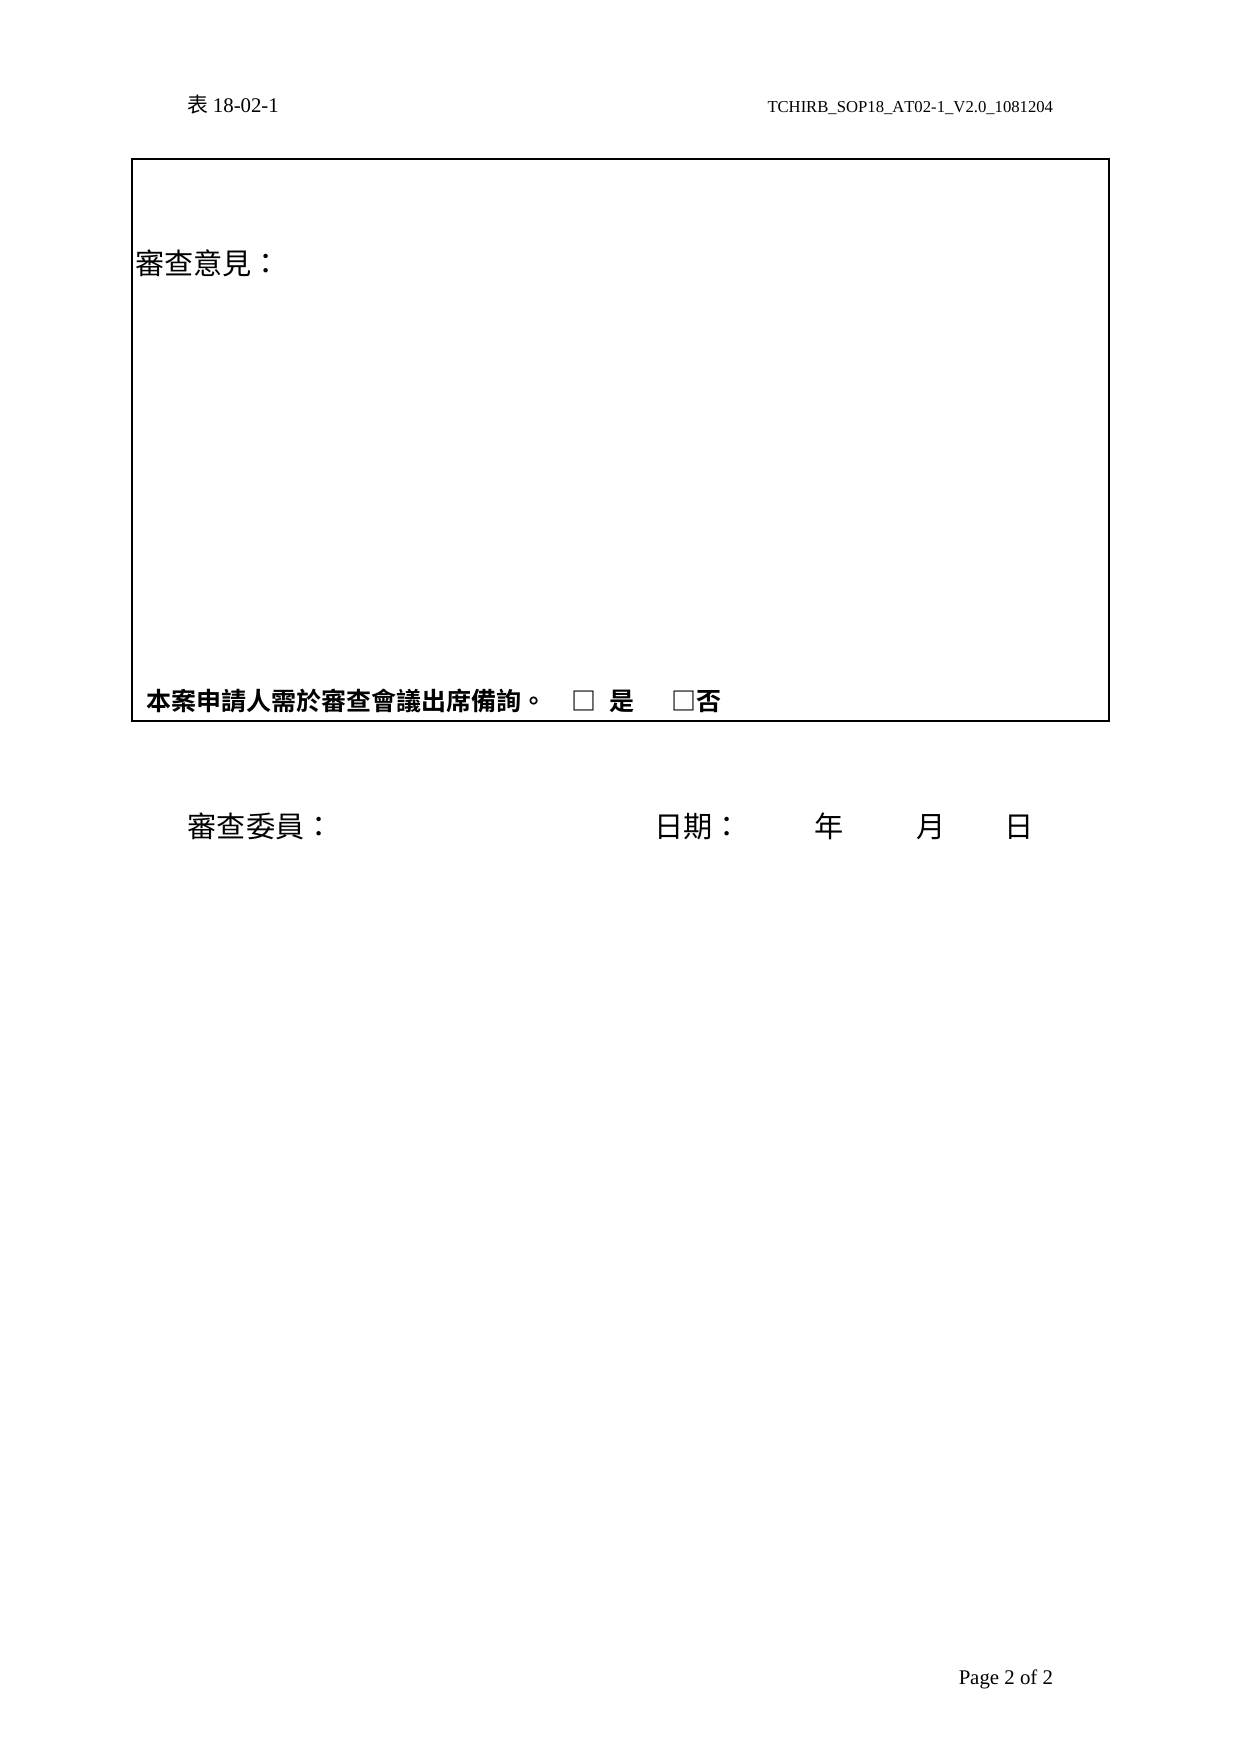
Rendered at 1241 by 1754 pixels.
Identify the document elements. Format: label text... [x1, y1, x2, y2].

text 審查委員： 日期： 年 月 日 [187, 783, 1053, 845]
table_cell 本案申請人需於審查會議出席備詢。 □ 是 □否 [133, 652, 1108, 720]
table_cell 審查意見： [133, 160, 1108, 652]
